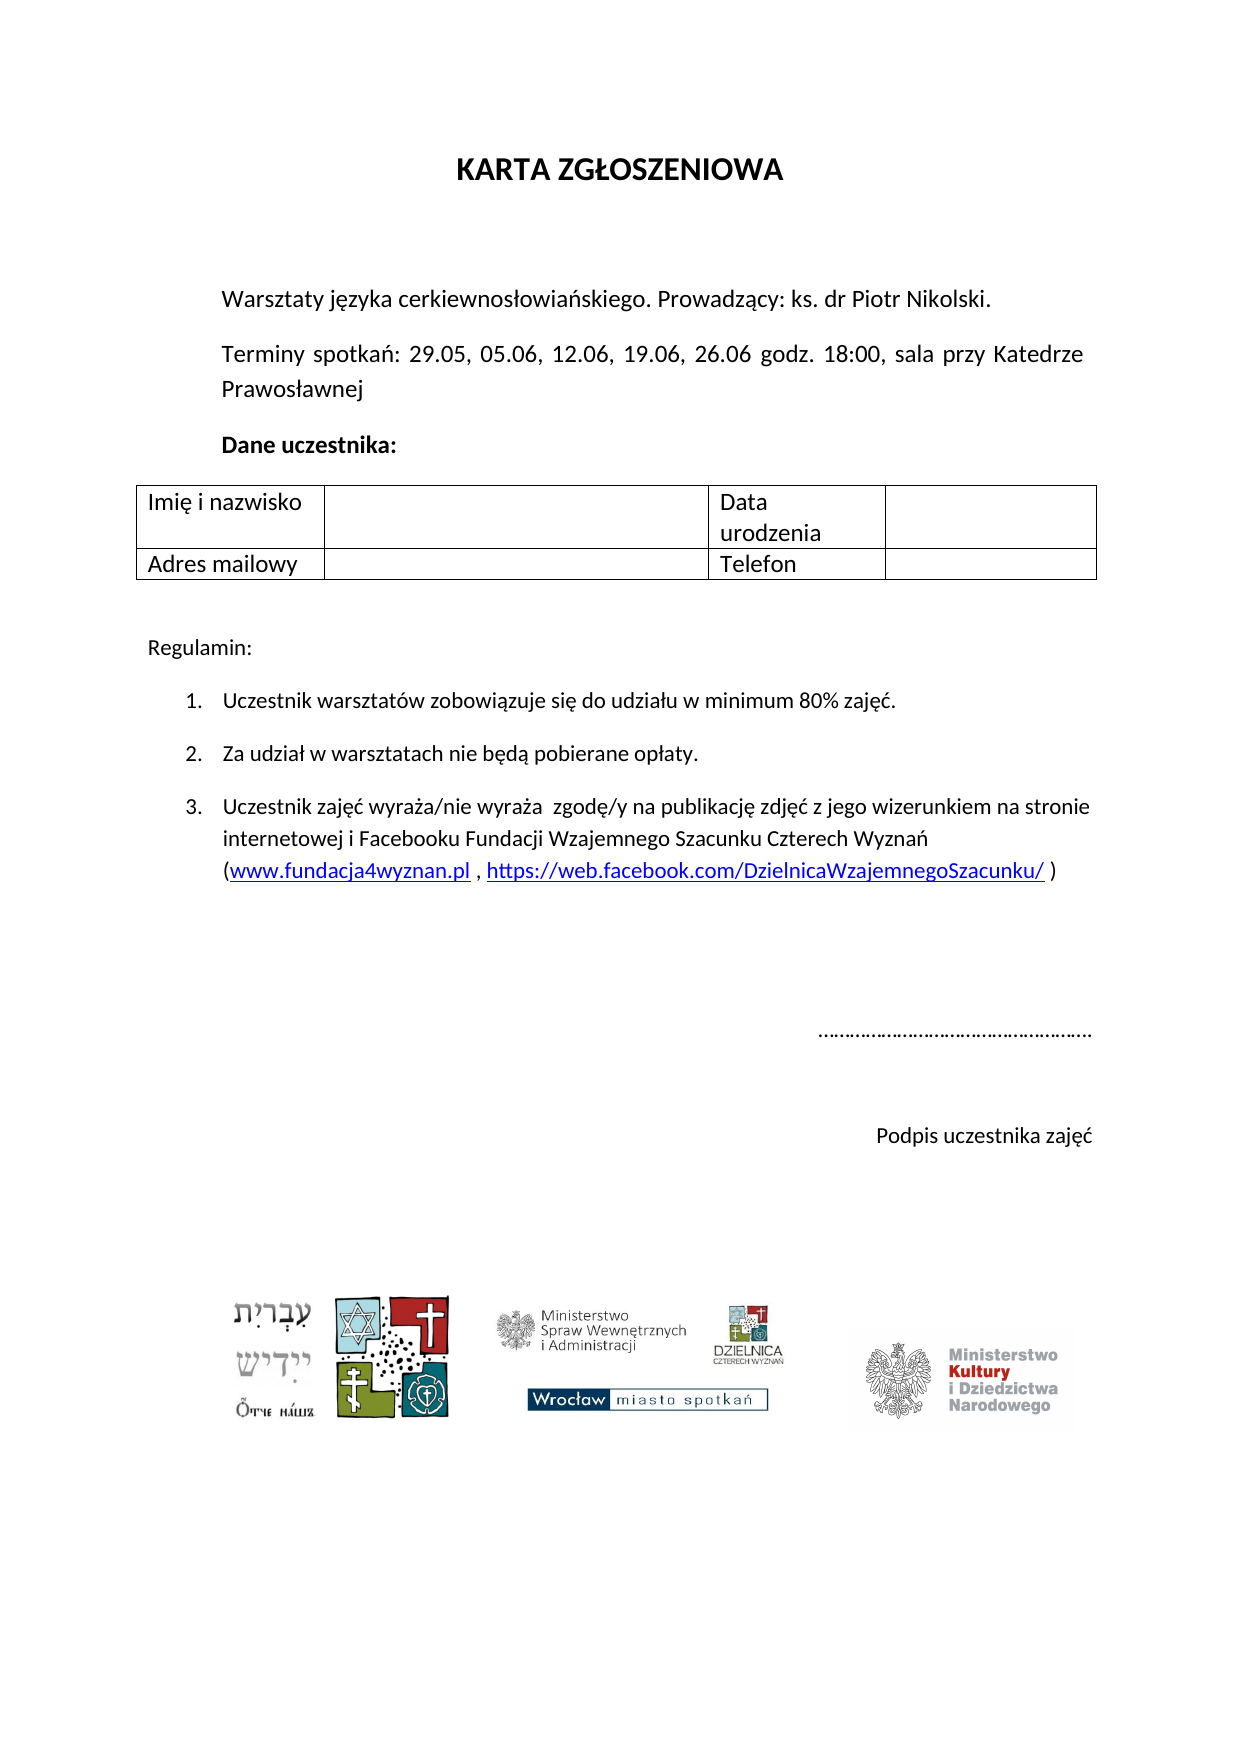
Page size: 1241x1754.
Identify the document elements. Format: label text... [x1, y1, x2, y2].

text Dane uczestnika: [148, 429, 1093, 460]
text KARTA ZGŁOSZENIOWA [148, 148, 1093, 188]
list Za udział w warsztatach nie będą pobierane opłaty. [185, 739, 1093, 767]
table_header Data urodzenia [709, 486, 885, 547]
text Warsztaty języka cerkiewnosłowiańskiego. Prowadzący: ks. dr Piotr Nikolski. [148, 283, 1093, 313]
table_cell Adres mailowy [137, 549, 324, 579]
table_cell [886, 549, 1096, 579]
picture [481, 1285, 815, 1440]
table_cell [325, 549, 708, 579]
list Uczestnik warsztatów zobowiązuje się do udziału w minimum 80% zajęć. [185, 686, 1093, 714]
list ……………………………………………. [223, 1016, 1093, 1043]
picture [222, 1280, 471, 1440]
list Uczestnik zajęć wyraża/nie wyraża zgodę/y na publikację zdjęć z jego wizerunkiem na stronie internetowej i Facebooku Fundacji Wzajemnego Szacunku Czterech Wyznań (www.fundacja4wyznan.pl , https://web.facebook.com/DzielnicaWzajemnegoSzacunku/ ) [185, 792, 1093, 884]
table_header Imię i nazwisko [137, 486, 324, 547]
table_header [886, 486, 1096, 547]
text Terminy spotkań: 29.05, 05.06, 12.06, 19.06, 26.06 godz. 18:00, sala przy Katedrze Prawosławnej [148, 339, 1093, 404]
text Regulamin: [148, 633, 1093, 661]
table_header [325, 486, 708, 547]
picture [847, 1329, 1076, 1431]
table_cell Telefon [709, 549, 885, 579]
list Podpis uczestnika zajęć [223, 1122, 1093, 1149]
